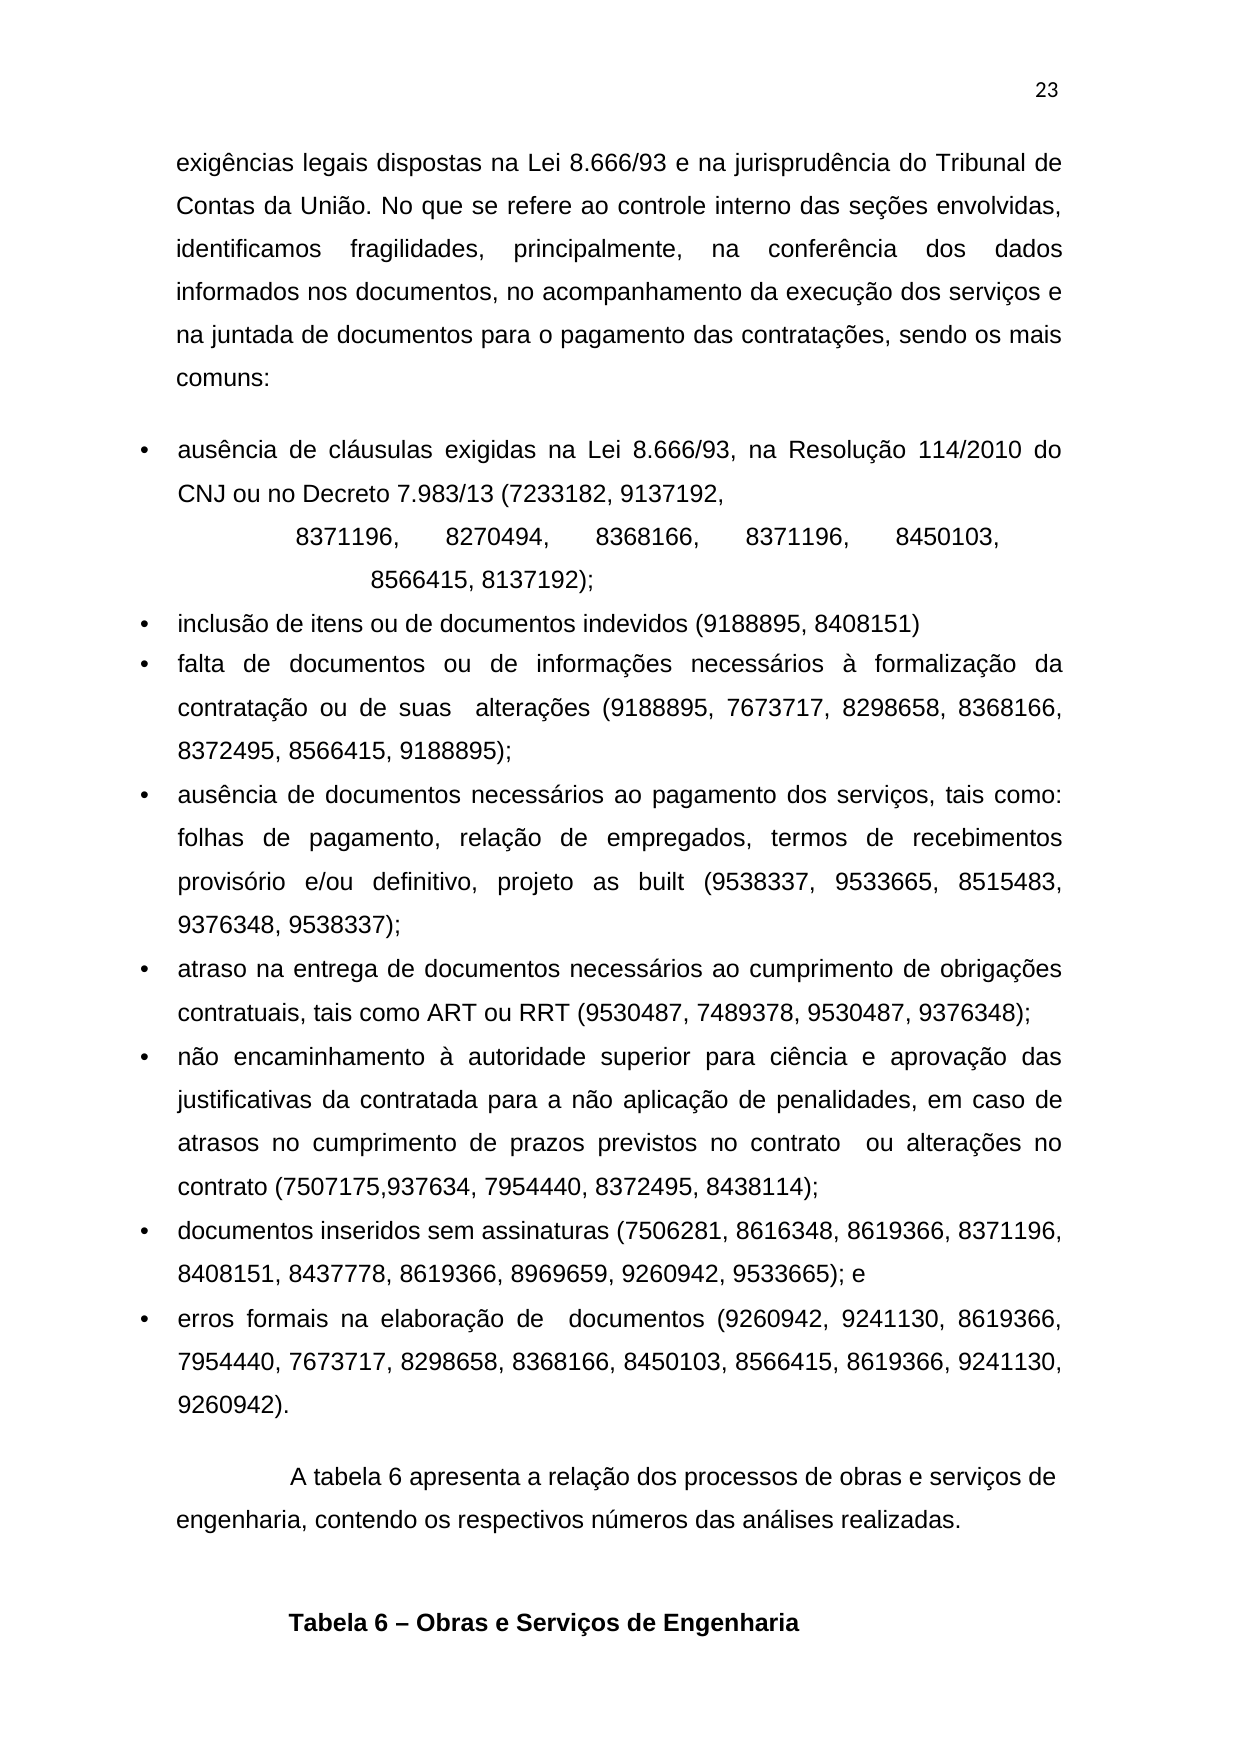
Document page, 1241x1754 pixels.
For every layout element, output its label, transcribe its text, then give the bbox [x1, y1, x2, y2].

list erros formais na elaboração de documentos (9260942, 9241130, 8619366, 7954440, 7673717, 8298658, 8368166, 8450103, 8566415, 8619366, 9241130, 9260942). [140, 1304, 1064, 1419]
list inclusão de itens ou de documentos indevidos (9188895, 8408151) [140, 609, 1064, 638]
text A tabela 6 apresenta a relação dos processos de obras e serviços de [177, 1462, 1064, 1491]
list atraso na entrega de documentos necessários ao cumprimento de obrigações contratuais, tais como ART ou RRT (9530487, 7489378, 9530487, 9376348); [140, 954, 1064, 1026]
list falta de documentos ou de informações necessários à formalização da contratação ou de suas alterações (9188895, 7673717, 8298658, 8368166, 8372495, 8566415, 9188895); [140, 649, 1064, 764]
list documentos inseridos sem assinaturas (7506281, 8616348, 8619366, 8371196, 8408151, 8437778, 8619366, 8969659, 9260942, 9533665); e [140, 1216, 1064, 1288]
list não encaminhamento à autoridade superior para ciência e aprovação das justificativas da contratada para a não aplicação de penalidades, em caso de atrasos no cumprimento de prazos previstos no contrato ou alterações no contrato (7507175,937634, 7954440, 8372495, 8438114); [140, 1042, 1064, 1200]
list ausência de documentos necessários ao pagamento dos serviços, tais como: folhas de pagamento, relação de empregados, termos de recebimentos provisório e/ou definitivo, projeto as built (9538337, 9533665, 8515483, 9376348, 9538337); [140, 780, 1064, 938]
text 8371196, 8270494, 8368166, 8371196, 8450103, 8566415, 8137192); [295, 522, 1064, 593]
list ausência de cláusulas exigidas na Lei 8.666/93, na Resolução 114/2010 do CNJ ou no Decreto 7.983/13 (7233182, 9137192, [140, 435, 1064, 507]
text exigências legais dispostas na Lei 8.666/93 e na jurisprudência do Tribunal de Contas da União. No que se refere ao controle interno das seções envolvidas, identificamos fragilidades, principalmente, na conferência dos dados informados nos documentos, no acompanhamento da execução dos serviços e na juntada de documentos para o pagamento das contratações, sendo os mais comuns: [176, 148, 1064, 392]
text engenharia, contendo os respectivos números das análises realizadas. [176, 1505, 1064, 1534]
text Tabela 6 – Obras e Serviços de Engenharia [177, 1608, 807, 1636]
